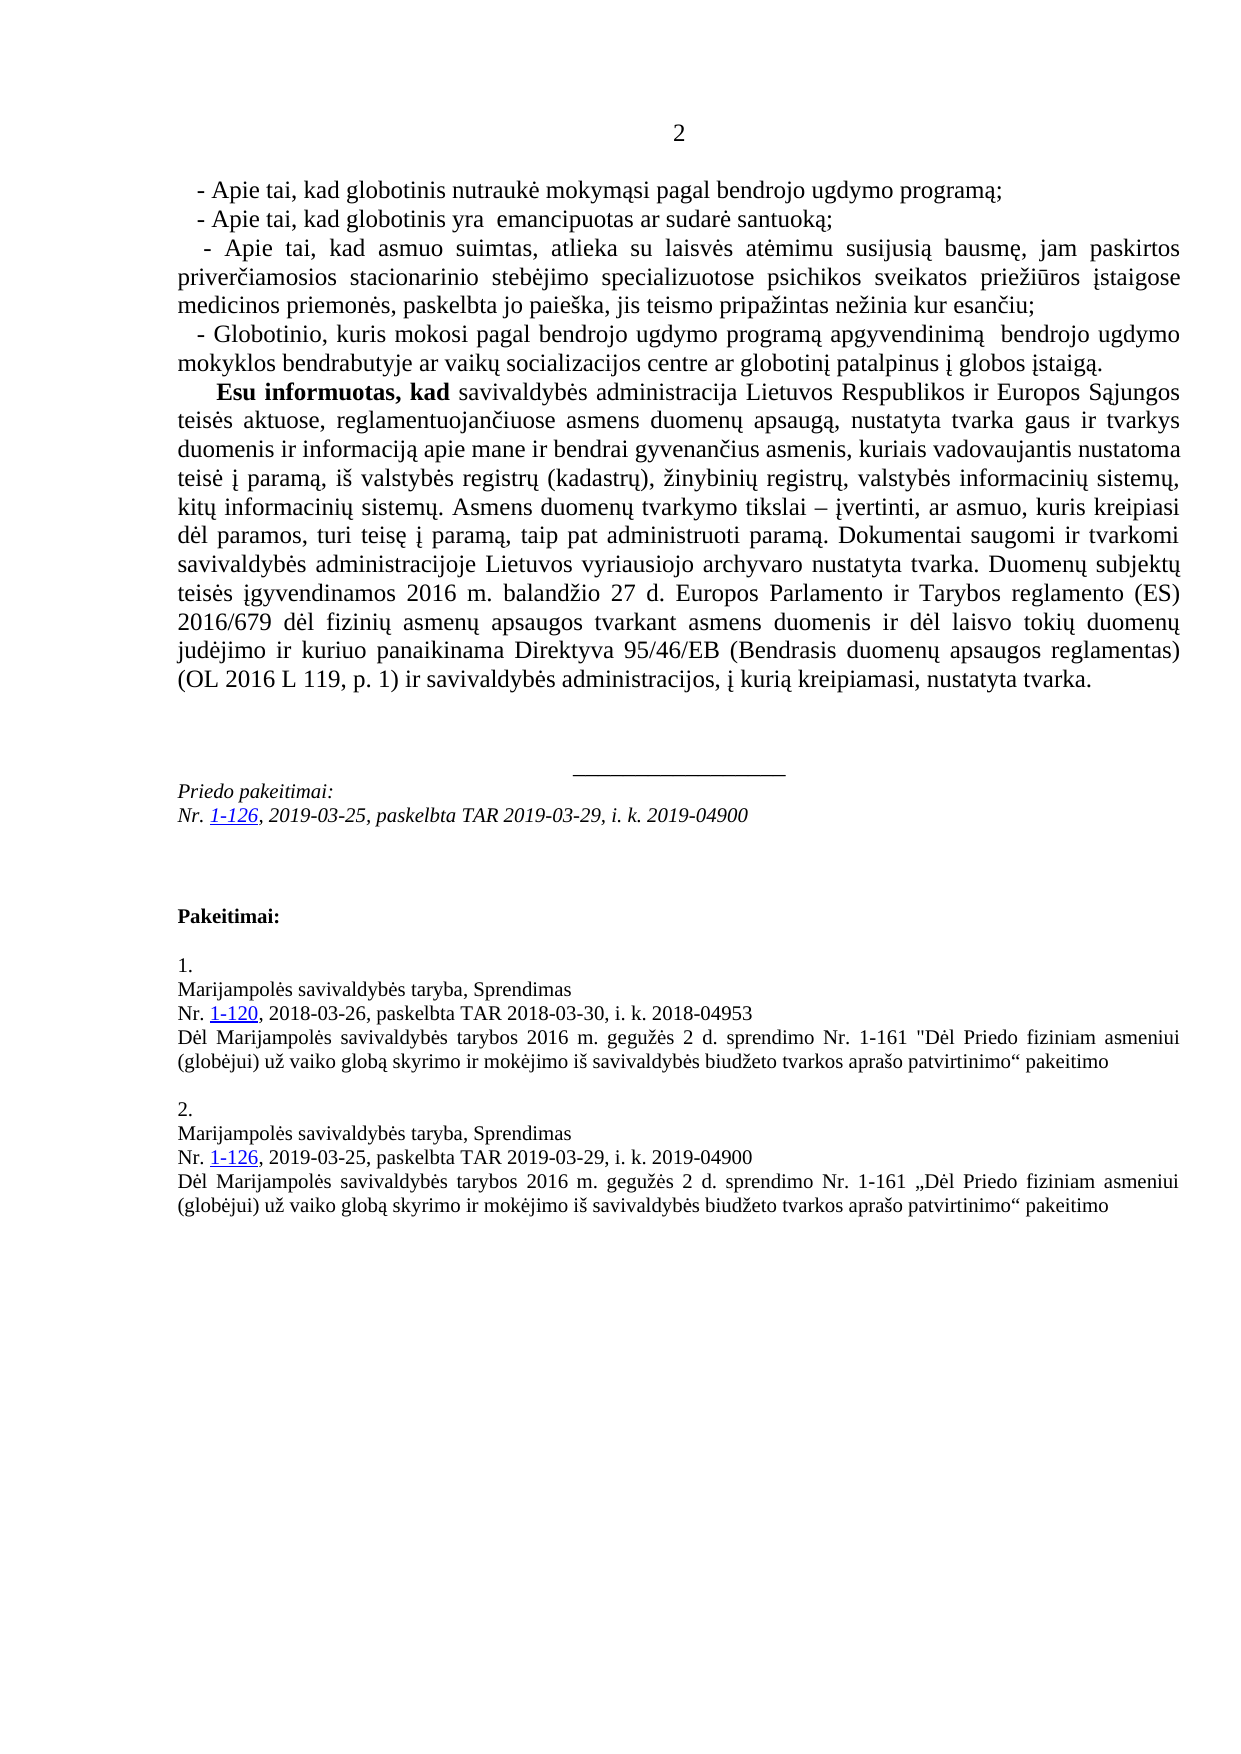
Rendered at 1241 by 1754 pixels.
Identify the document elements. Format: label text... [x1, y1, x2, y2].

text Dėl Marijampolės savivaldybės tarybos 2016 m. gegužės 2 d. sprendimo Nr. 1-161 „Dėl Priedo fiziniam asmeniui (globėjui) už vaiko globą skyrimo ir mokėjimo iš savivaldybės biudžeto tvarkos aprašo patvirtinimo“ pakeitimo [177, 1169, 1181, 1217]
text - Apie tai, kad globotinis nutraukė mokymąsi pagal bendrojo ugdymo programą; [177, 176, 1181, 204]
text Marijampolės savivaldybės taryba, Sprendimas [177, 977, 1181, 1001]
text Nr. 1-120, 2018-03-26, paskelbta TAR 2018-03-30, i. k. 2018-04953 [177, 1001, 1181, 1025]
text - Apie tai, kad globotinis yra emancipuotas ar sudarė santuoką; [177, 204, 1181, 233]
text - Globotinio, kuris mokosi pagal bendrojo ugdymo programą apgyvendinimą bendrojo ugdymo mokyklos bendrabutyje ar vaikų socializacijos centre ar globotinį patalpinus į globos įstaigą. [177, 319, 1181, 377]
text Priedo pakeitimai: [177, 779, 1181, 803]
text Marijampolės savivaldybės taryba, Sprendimas [177, 1121, 1181, 1145]
text Pakeitimai: [177, 904, 1181, 928]
text Dėl Marijampolės savivaldybės tarybos 2016 m. gegužės 2 d. sprendimo Nr. 1-161 "Dėl Priedo fiziniam asmeniui (globėjui) už vaiko globą skyrimo ir mokėjimo iš savivaldybės biudžeto tvarkos aprašo patvirtinimo“ pakeitimo [177, 1025, 1181, 1073]
text 1. [177, 952, 1181, 977]
text Nr. 1-126, 2019-03-25, paskelbta TAR 2019-03-29, i. k. 2019-04900 [177, 803, 1181, 827]
text - Apie tai, kad asmuo suimtas, atlieka su laisvės atėmimu susijusią bausmę, jam paskirtos priverčiamosios stacionarinio stebėjimo specializuotose psichikos sveikatos priežiūros įstaigose medicinos priemonės, paskelbta jo paieška, jis teismo pripažintas nežinia kur esančiu; [177, 233, 1181, 319]
text 2. [177, 1097, 1181, 1121]
text _________________ [177, 751, 1181, 779]
text Nr. 1-126, 2019-03-25, paskelbta TAR 2019-03-29, i. k. 2019-04900 [177, 1145, 1181, 1169]
text Esu informuotas, kad savivaldybės administracija Lietuvos Respublikos ir Europos Sąjungos teisės aktuose, reglamentuojančiuose asmens duomenų apsaugą, nustatyta tvarka gaus ir tvarkys duomenis ir informaciją apie mane ir bendrai gyvenančius asmenis, kuriais vadovaujantis nustatoma teisė į paramą, iš valstybės registrų (kadastrų), žinybinių registrų, valstybės informacinių sistemų, kitų informacinių sistemų. Asmens duomenų tvarkymo tikslai – įvertinti, ar asmuo, kuris kreipiasi dėl paramos, turi teisę į paramą, taip pat administruoti paramą. Dokumentai saugomi ir tvarkomi savivaldybės administracijoje Lietuvos vyriausiojo archyvaro nustatyta tvarka. Duomenų subjektų teisės įgyvendinamos 2016 m. balandžio 27 d. Europos Parlamento ir Tarybos reglamento (ES) 2016/679 dėl fizinių asmenų apsaugos tvarkant asmens duomenis ir dėl laisvo tokių duomenų judėjimo ir kuriuo panaikinama Direktyva 95/46/EB (Bendrasis duomenų apsaugos reglamentas) (OL 2016 L 119, p. 1) ir savivaldybės administracijos, į kurią kreipiamasi, nustatyta tvarka. [177, 377, 1181, 693]
